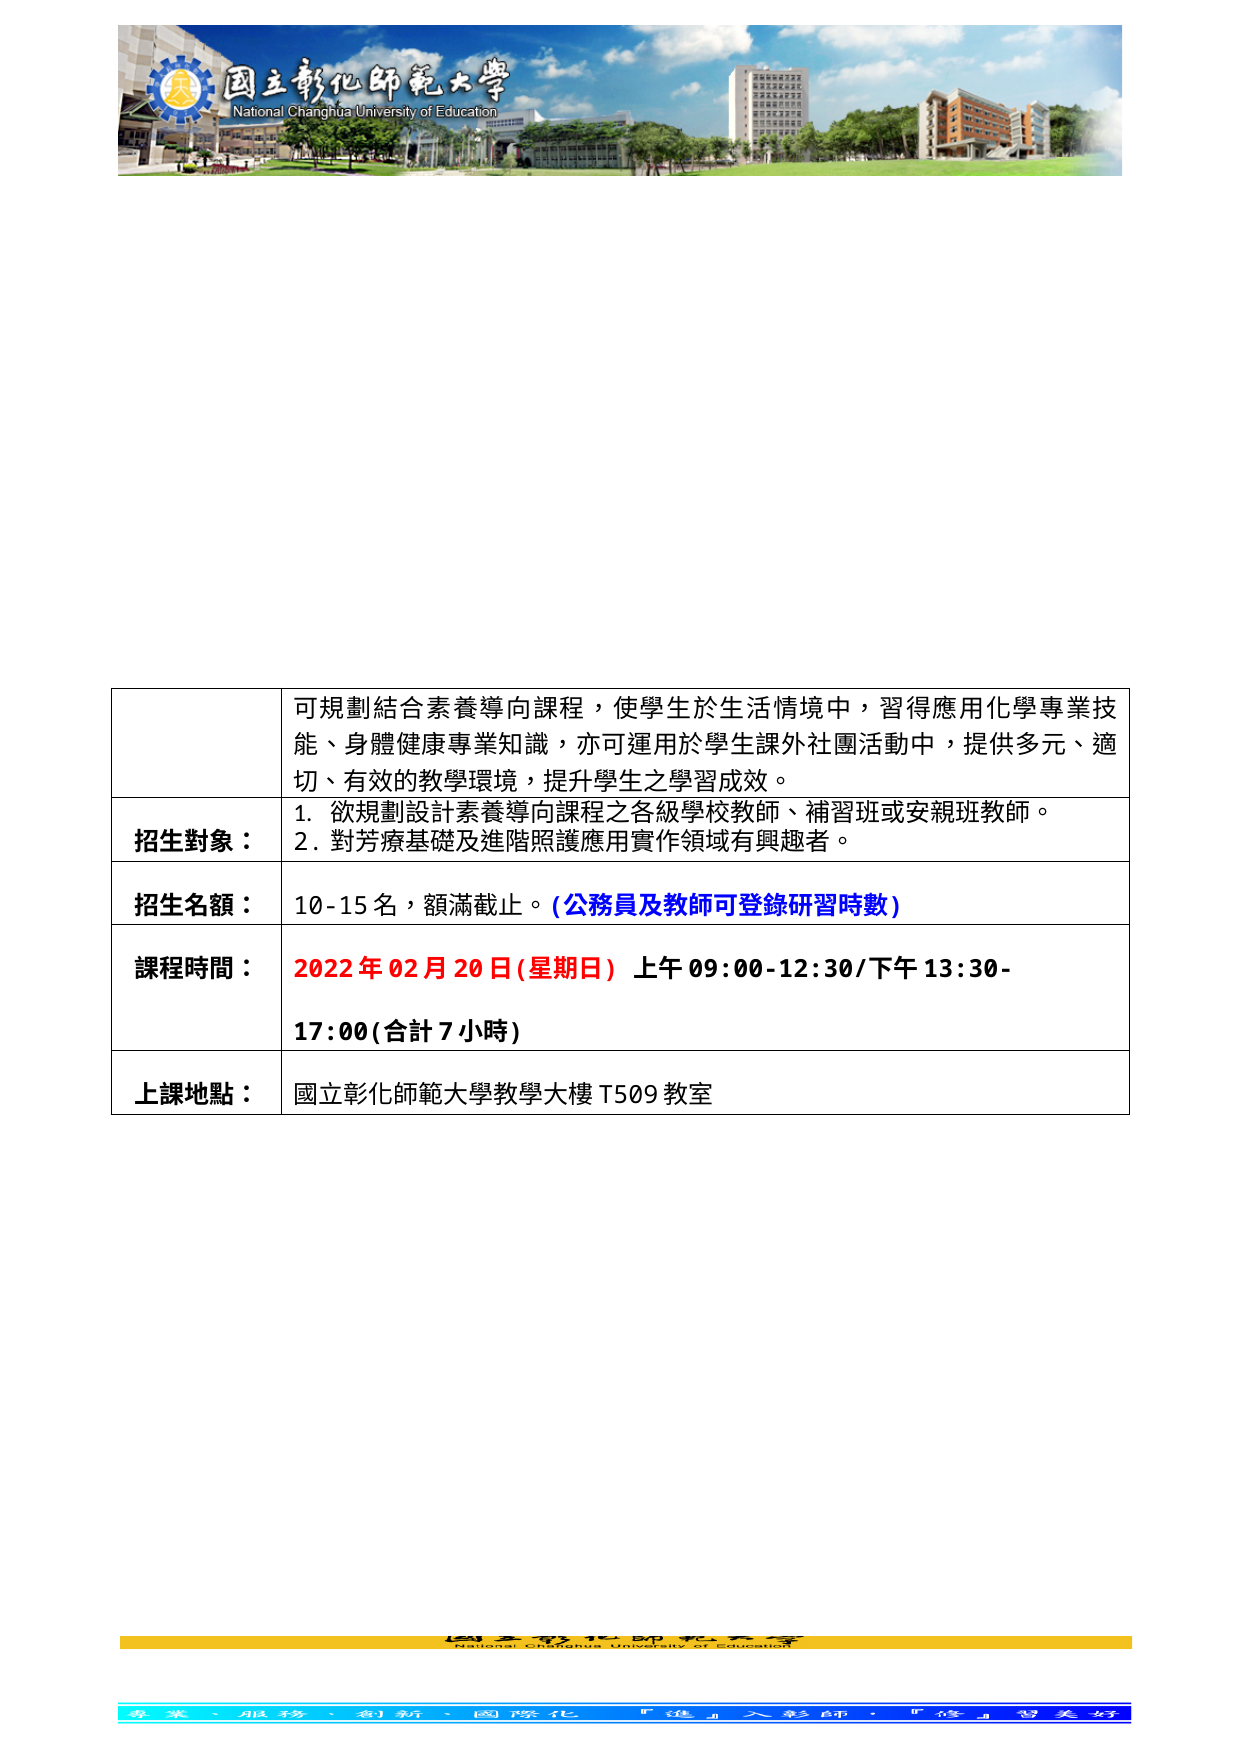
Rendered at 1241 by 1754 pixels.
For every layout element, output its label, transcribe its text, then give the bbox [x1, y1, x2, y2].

table_header 可規劃結合素養導向課程，使學生於生活情境中，習得應用化學專業技能、身體健康專業知識，亦可運用於學生課外社團活動中，提供多元、適切、有效的教學環境，提升學生之學習成效。 [282, 689, 1129, 797]
table_cell 課程時間： [112, 925, 281, 1050]
table_cell 國立彰化師範大學教學大樓T509教室 [282, 1051, 1129, 1114]
table_cell 招生對象： [112, 798, 281, 861]
table_cell 10-15名，額滿截止。(公務員及教師可登錄研習時數) [282, 862, 1129, 924]
table_cell 招生名額： [112, 862, 281, 924]
table_cell 上課地點： [112, 1051, 281, 1114]
table_cell 2022年02月20日(星期日) 上午09:00-12:30/下午13:30-17:00(合計7小時) [282, 925, 1129, 1050]
table_header [112, 689, 281, 797]
table_cell 欲規劃設計素養導向課程之各級學校教師、補習班或安親班教師。 對芳療基礎及進階照護應用實作領域有興趣者。 [282, 798, 1129, 861]
